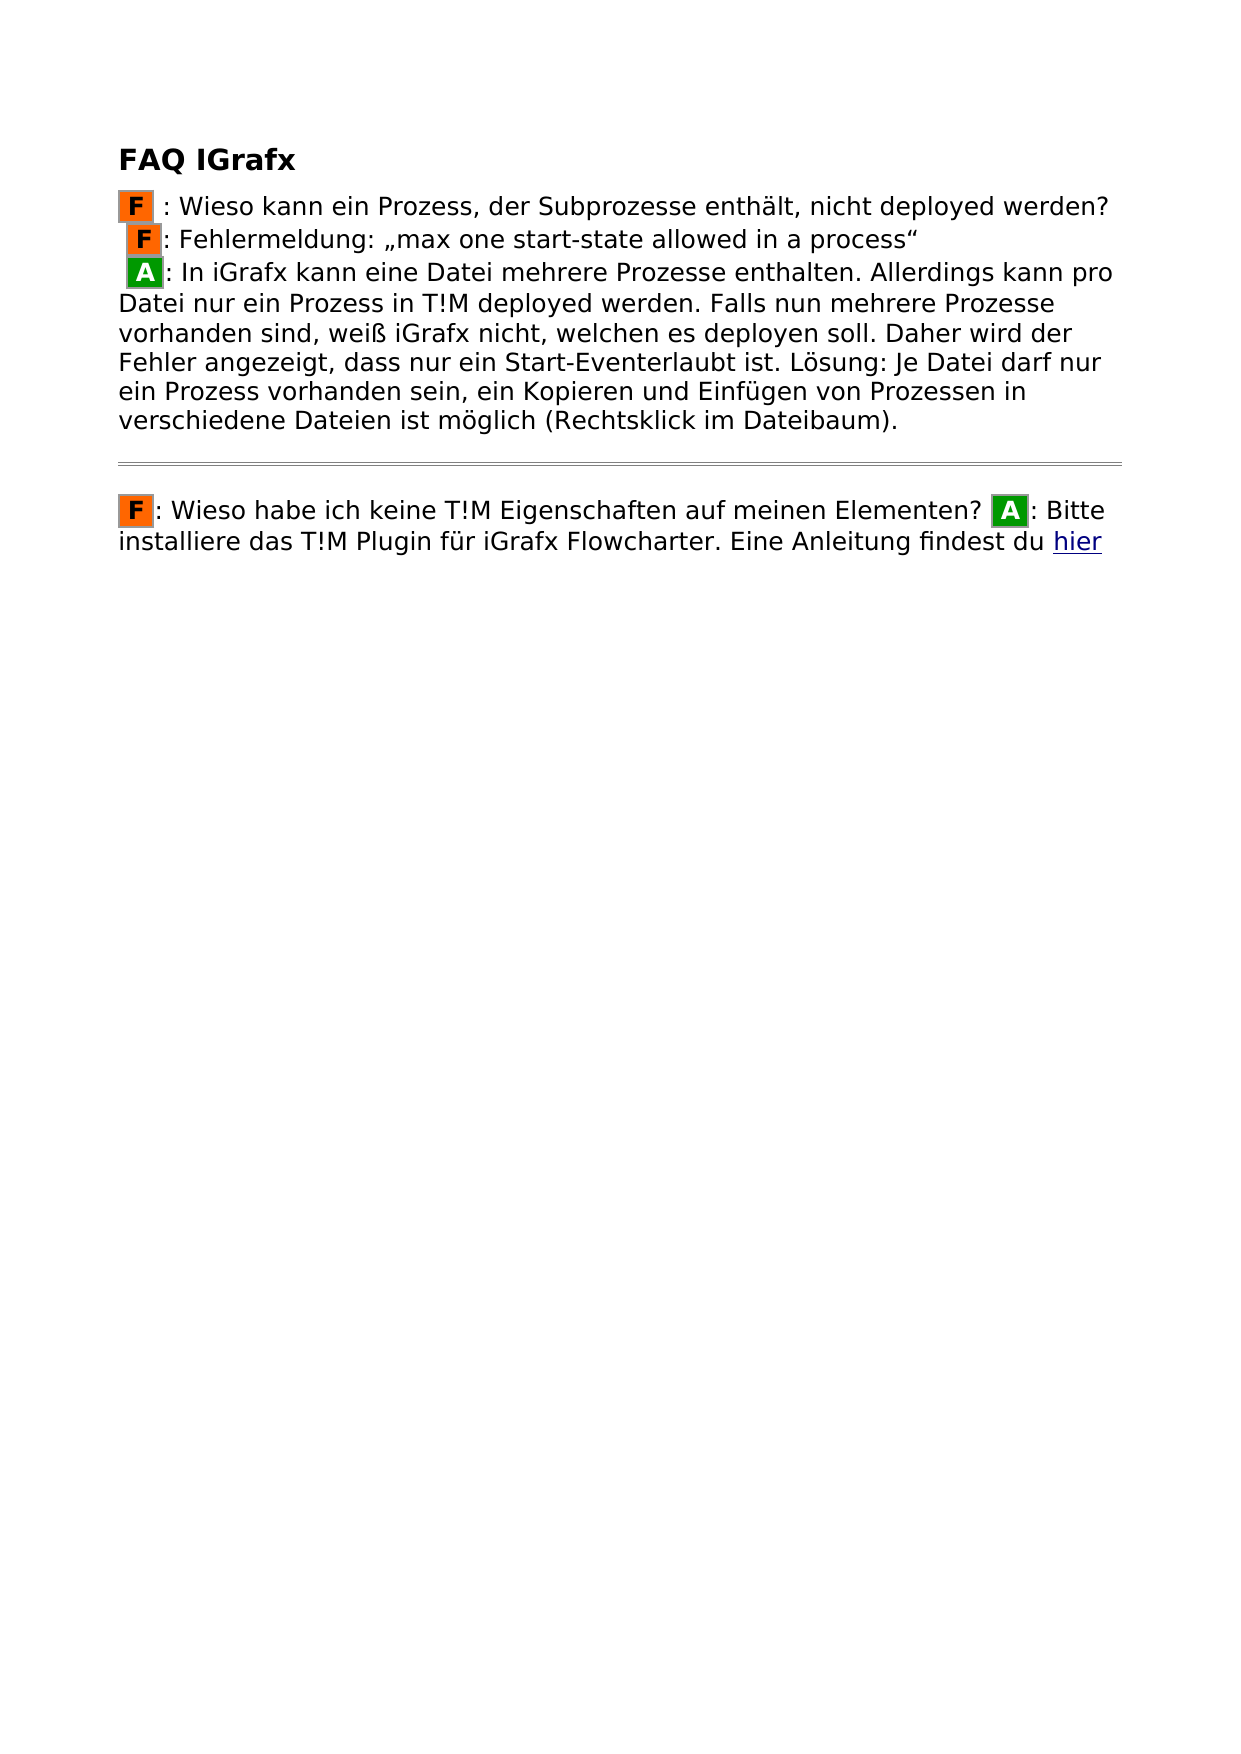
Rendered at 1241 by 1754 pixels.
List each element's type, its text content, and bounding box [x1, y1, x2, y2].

text F: Wieso habe ich keine T!M Eigenschaften auf meinen Elementen? A: Bitte installiere das T!M Plugin für iGrafx Flowcharter. Eine Anleitung findest du hier [118, 494, 1122, 557]
text F : Wieso kann ein Prozess, der Subprozesse enthält, nicht deployed werden? F: Fehlermeldung: „max one start-state allowed in a process“ A: In iGrafx kann eine Datei mehrere Prozesse enthalten. Allerdings kann pro Datei nur ein Prozess in T!M deployed werden. Falls nun mehrere Prozesse vorhanden sind, weiß iGrafx nicht, welchen es deployen soll. Daher wird der Fehler angezeigt, dass nur ein Start-Eventerlaubt ist. Lösung: Je Datei darf nur ein Prozess vorhanden sein, ein Kopieren und Einfügen von Prozessen in verschiedene Dateien ist möglich (Rechtsklick im Dateibaum). [118, 189, 1122, 435]
subtitle FAQ IGrafx [118, 143, 1122, 177]
